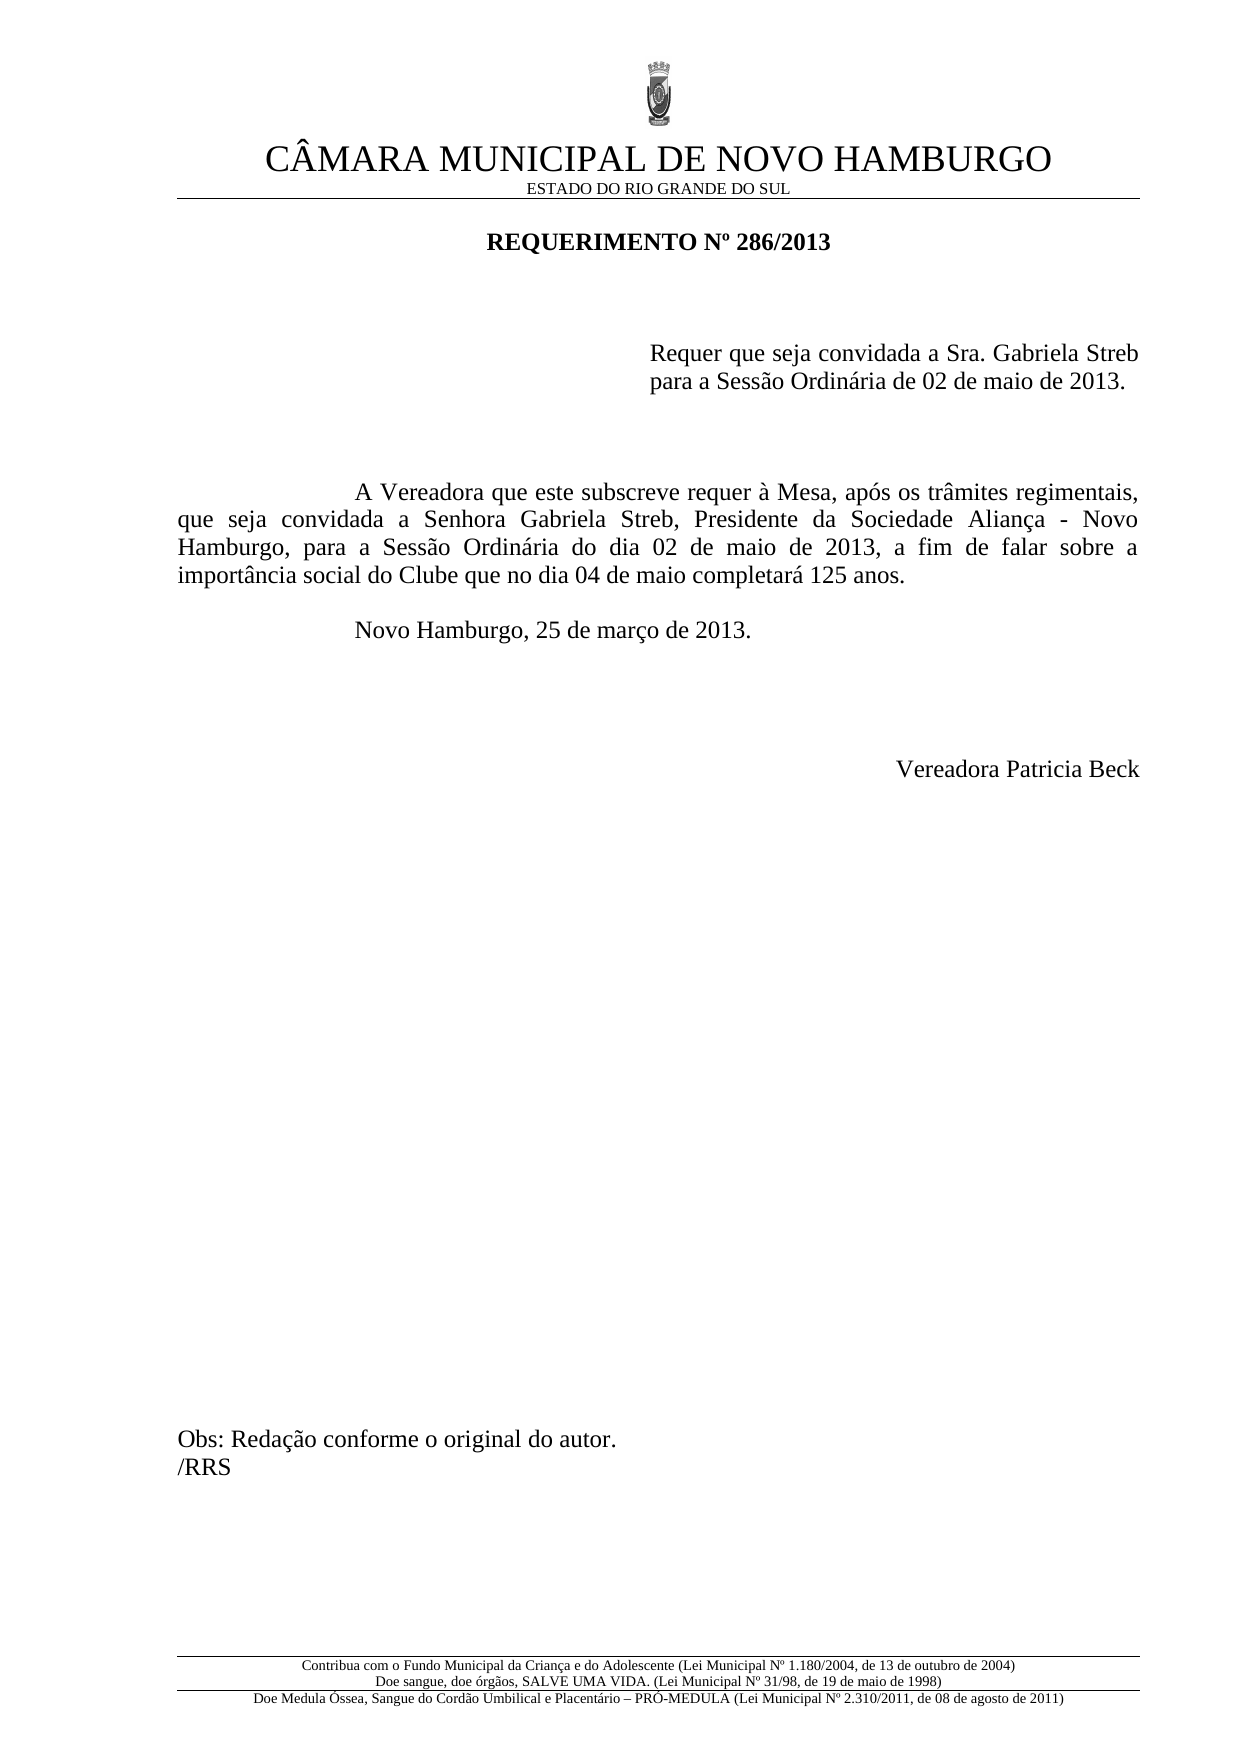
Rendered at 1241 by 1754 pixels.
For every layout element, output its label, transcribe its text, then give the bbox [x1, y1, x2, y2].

text Obs: Redação conforme o original do autor. [177, 1425, 1140, 1453]
text /RRS [177, 1453, 1140, 1481]
text A Vereadora que este subscreve requer à Mesa, após os trâmites regimentais, que seja convidada a Senhora Gabriela Streb, Presidente da Sociedade Aliança - Novo Hamburgo, para a Sessão Ordinária do dia 02 de maio de 2013, a fim de falar sobre a importância social do Clube que no dia 04 de maio completará 125 anos. [177, 478, 1140, 588]
text Vereadora Patricia Beck [176, 755, 1140, 782]
text Novo Hamburgo, 25 de março de 2013. [177, 616, 1140, 644]
text Requer que seja convidada a Sra. Gabriela Streb para a Sessão Ordinária de 02 de maio de 2013. [649, 339, 1140, 394]
text REQUERIMENTO Nº 286/2013 [177, 228, 1140, 256]
